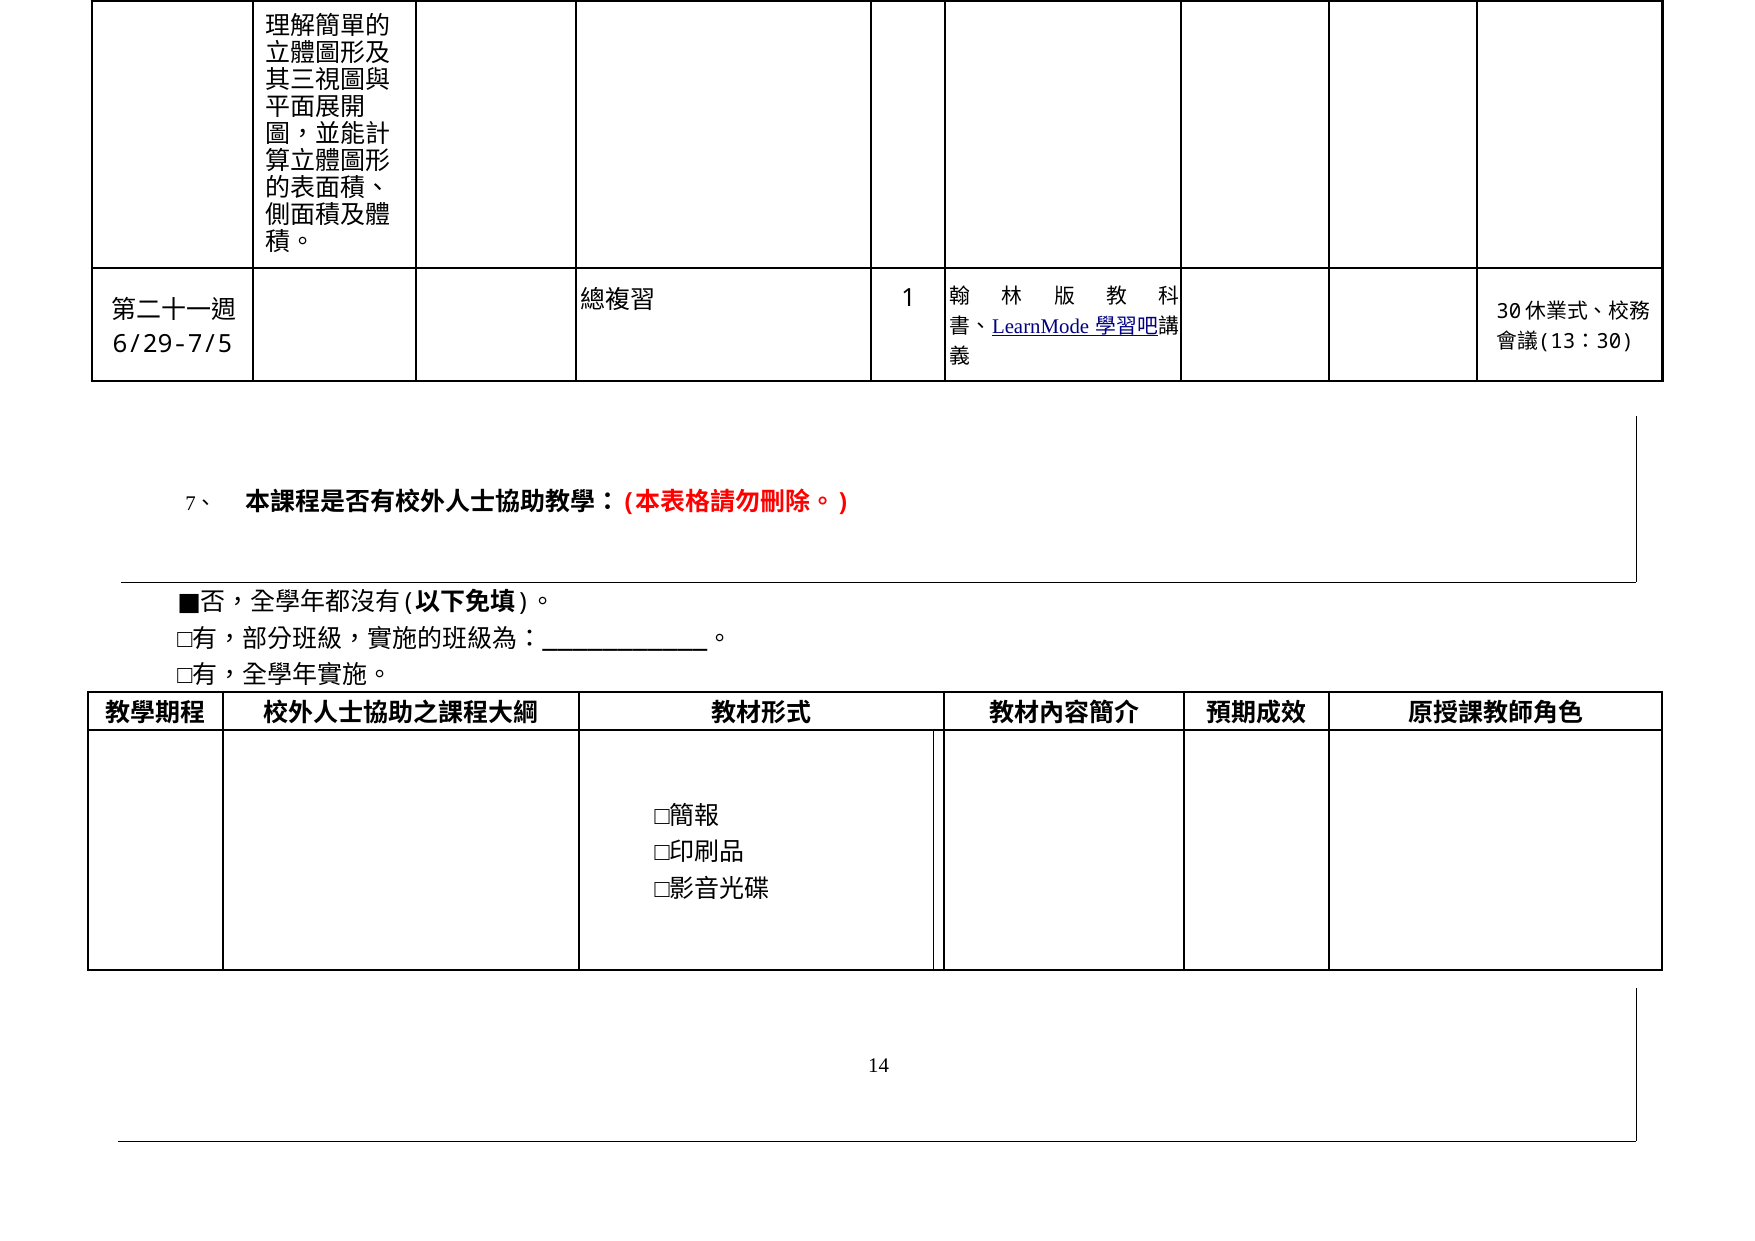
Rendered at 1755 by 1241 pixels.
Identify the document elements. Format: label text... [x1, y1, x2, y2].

table_cell [577, 2, 870, 267]
table_cell 總複習 [577, 269, 870, 380]
text □有，部分班級，實施的班級為：___________。 [121, 618, 1636, 654]
table_cell [417, 2, 575, 267]
table_cell [224, 731, 578, 969]
table_header 教材內容簡介 [945, 693, 1183, 729]
table_cell [872, 2, 944, 267]
table_cell [1330, 2, 1476, 267]
table_cell [1478, 2, 1661, 267]
table_cell [1182, 269, 1328, 380]
table_cell [1330, 731, 1661, 969]
table_cell [93, 2, 252, 267]
table_cell [934, 731, 943, 969]
list 本課程是否有校外人士協助教學：(本表格請勿刪除。) [121, 416, 1636, 582]
table_header 預期成效 [1185, 693, 1328, 729]
table_cell [946, 2, 1180, 267]
table_cell [1182, 2, 1328, 267]
table_cell [1185, 731, 1328, 969]
table_header 原授課教師角色 [1330, 693, 1661, 729]
table_cell [89, 731, 222, 969]
table_cell [1330, 269, 1476, 380]
table_cell 理解簡單的立體圖形及其三視圖與平面展開圖，並能計算立體圖形的表面積、側面積及體積。 [254, 2, 415, 267]
table_header 校外人士協助之課程大綱 [224, 693, 578, 729]
table_cell [945, 731, 1183, 969]
table_header 教材形式 [580, 693, 943, 729]
table_cell [417, 269, 575, 380]
table_cell 第二十一週6/29-7/5 [93, 269, 252, 380]
text ■否，全學年都沒有(以下免填)。 [121, 582, 1636, 618]
table_header 教學期程 [89, 693, 222, 729]
table_cell 翰林版教科書、LearnMode 學習吧講義 [946, 269, 1180, 380]
table_cell [254, 269, 415, 380]
table_cell 30休業式、校務會議(13：30) [1478, 269, 1661, 380]
table_cell 1 [872, 269, 944, 380]
text □有，全學年實施。 [121, 654, 1636, 691]
table_cell □簡報 □印刷品 □影音光碟 [580, 731, 933, 969]
